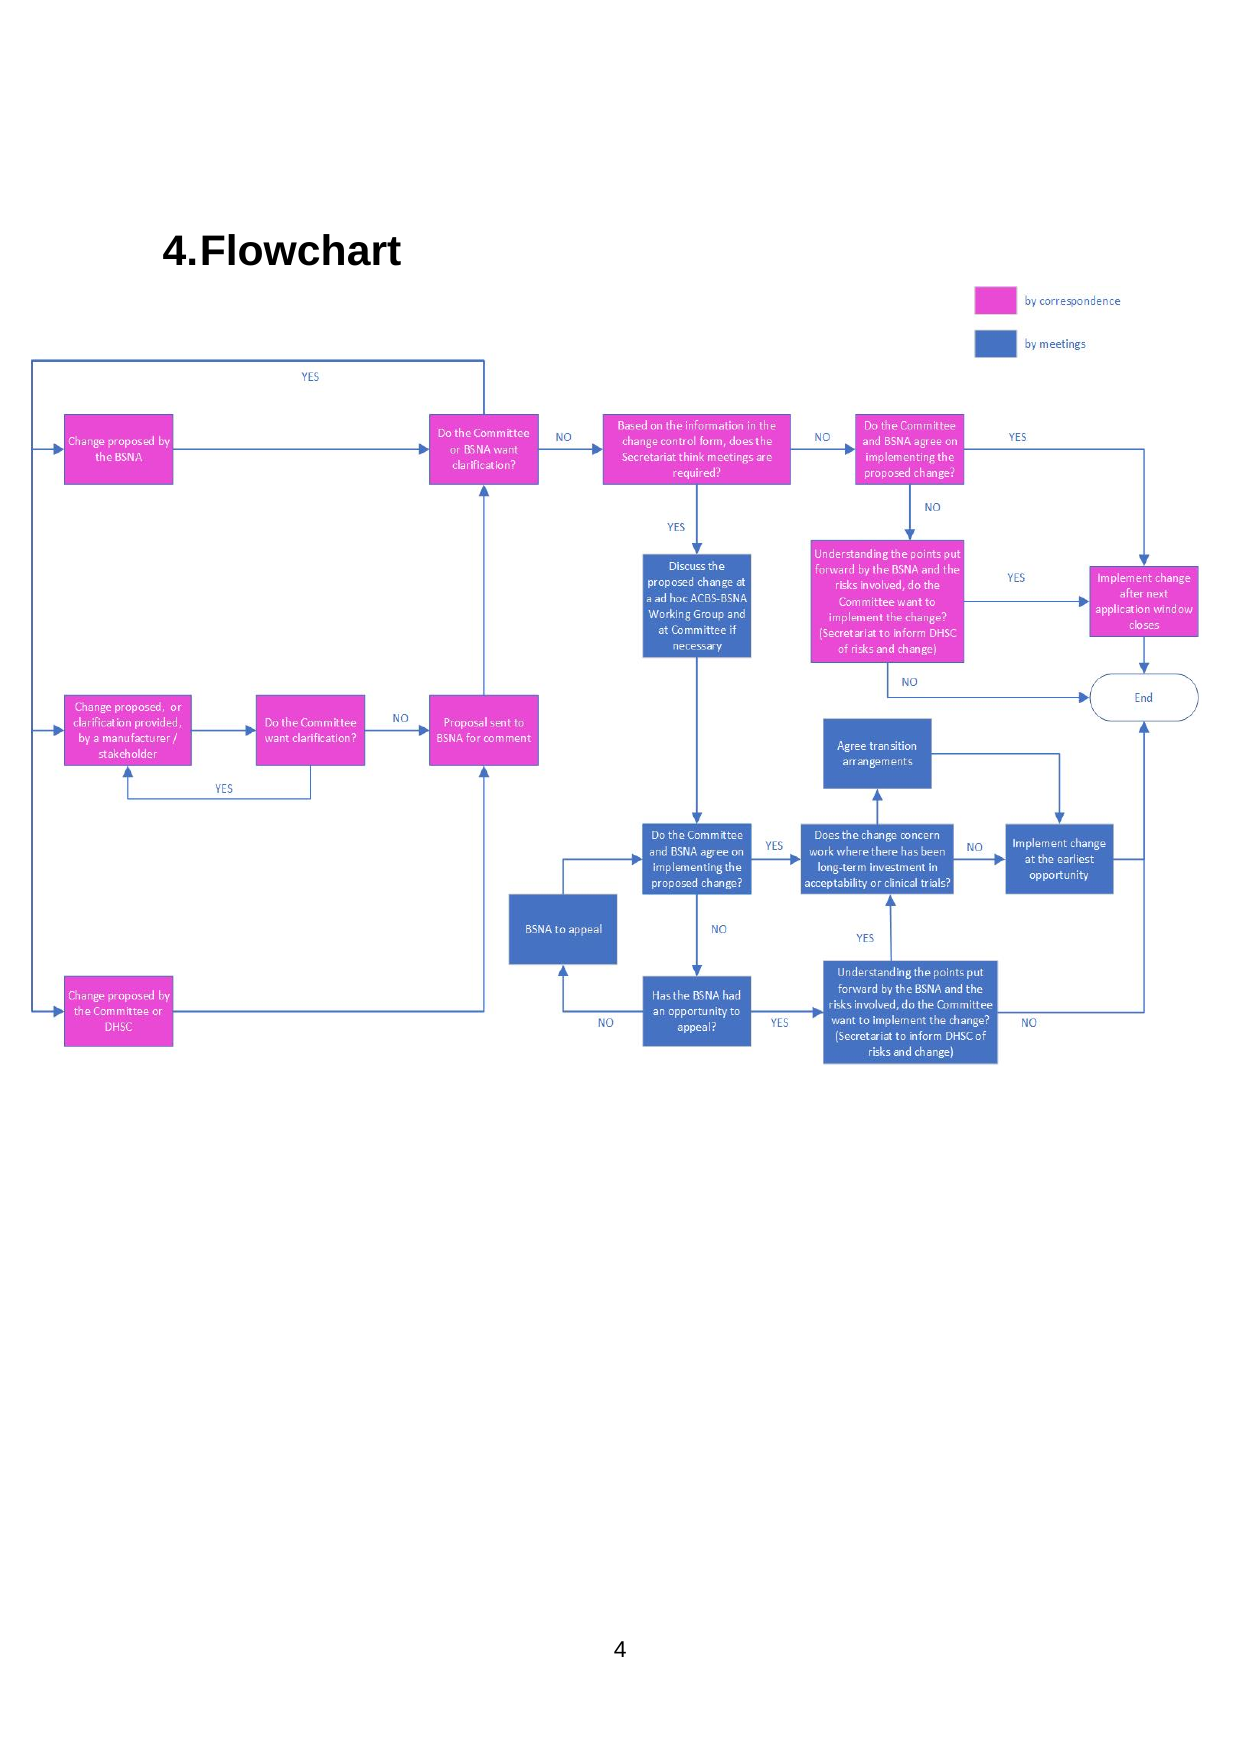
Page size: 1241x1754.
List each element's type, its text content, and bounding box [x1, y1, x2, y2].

subtitle Flowchart [162, 225, 1122, 276]
